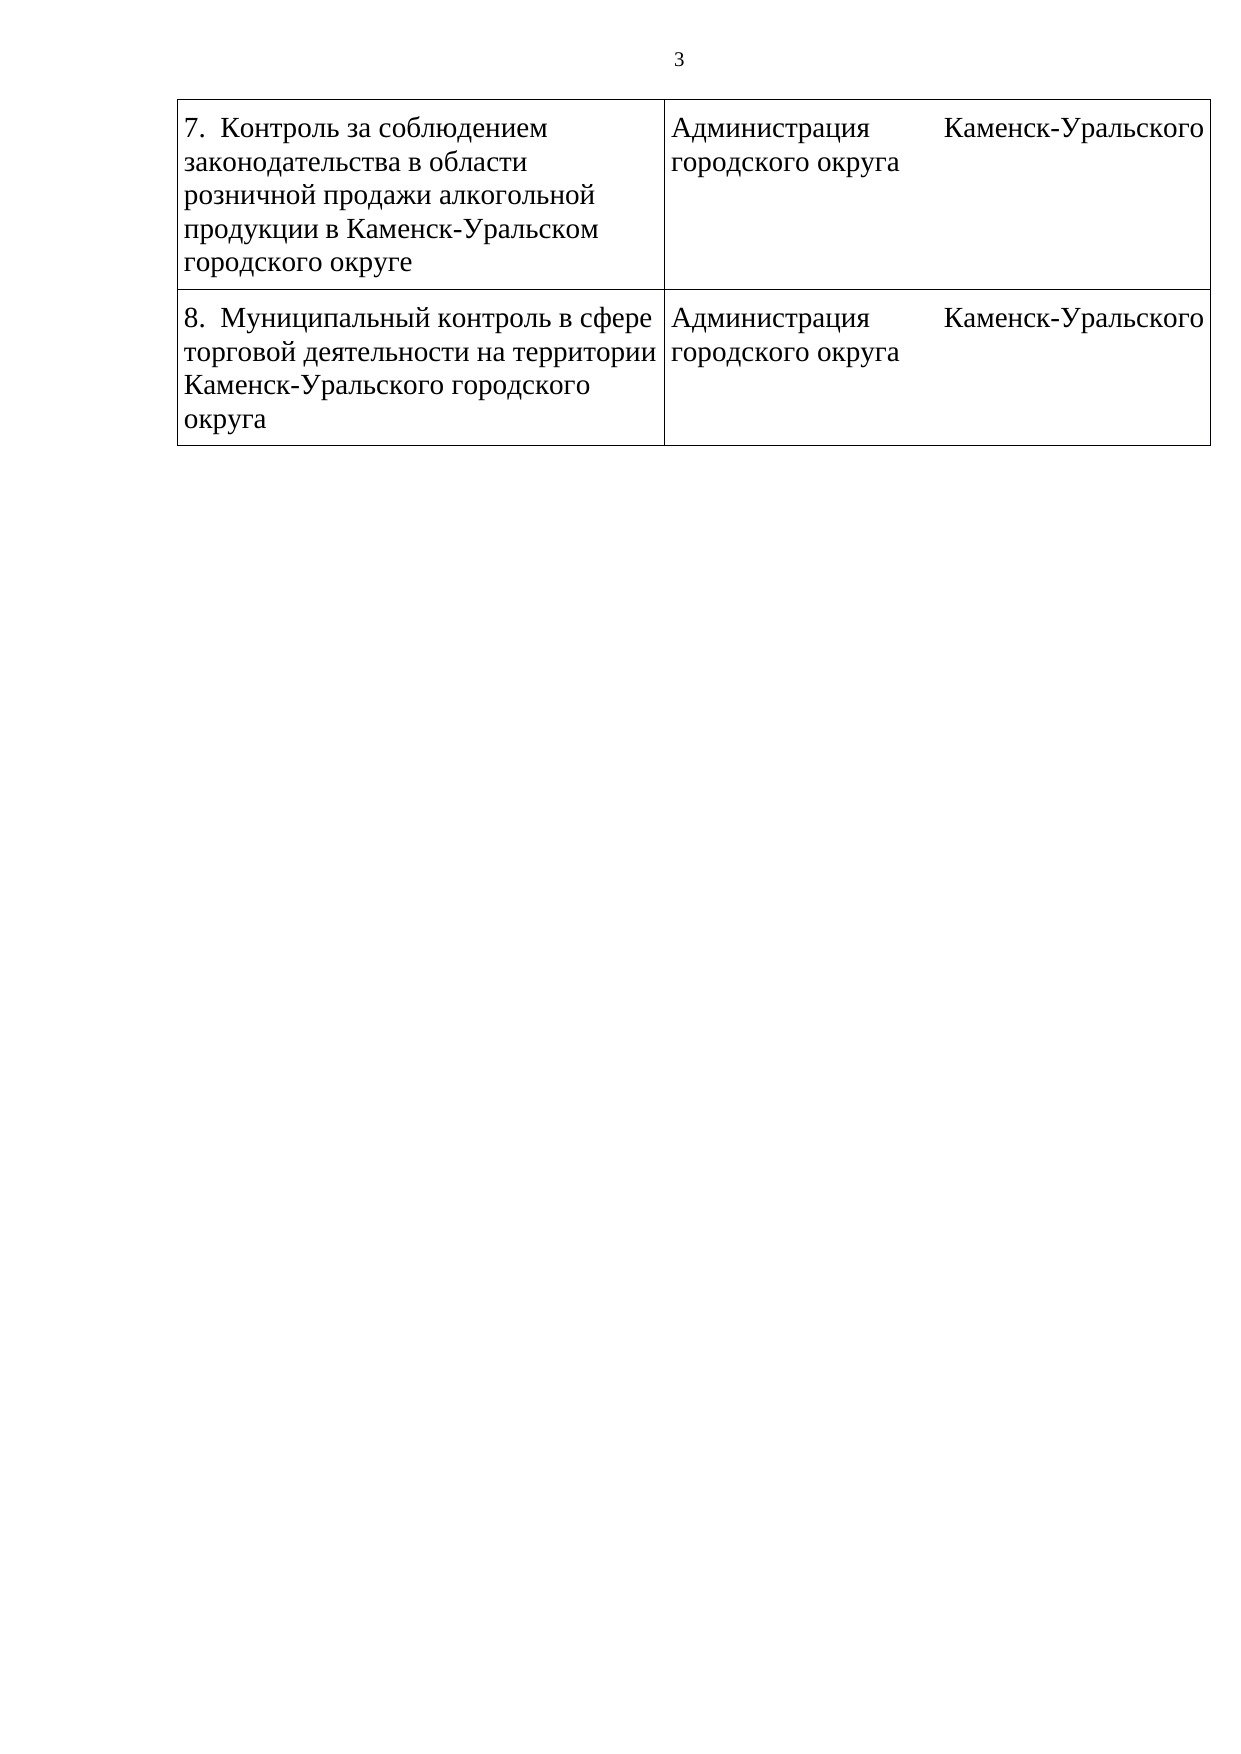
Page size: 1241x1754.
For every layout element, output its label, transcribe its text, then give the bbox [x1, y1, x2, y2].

table_cell Администрация Каменск-Уральского городского округа [665, 100, 1210, 289]
table_cell 8. Муниципальный контроль в сфере торговой деятельности на территории Каменск-Уральского городского округа [178, 290, 664, 445]
table_cell Администрация Каменск-Уральского городского округа [665, 290, 1210, 445]
table_cell 7. Контроль за соблюдением законодательства в области розничной продажи алкогольной продукции в Каменск-Уральском городского округе [178, 100, 664, 289]
